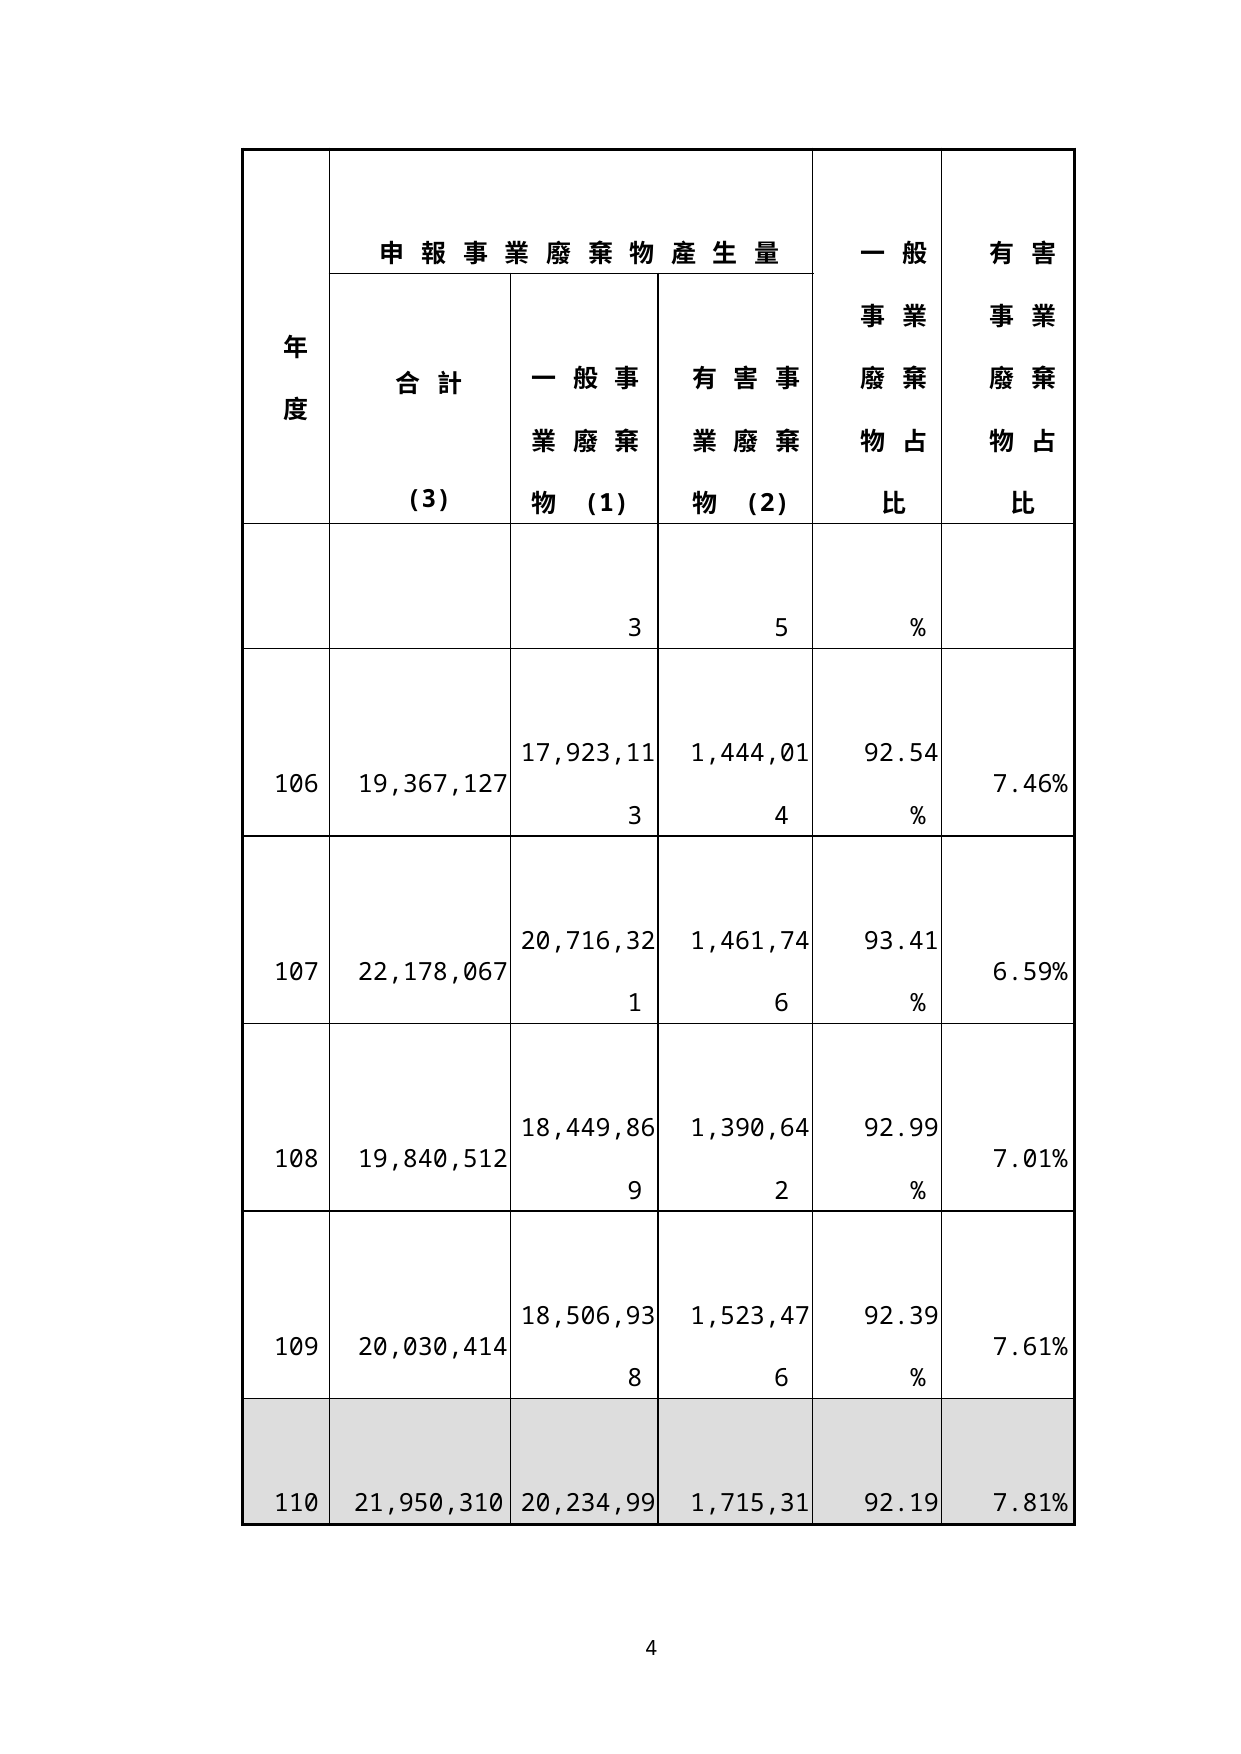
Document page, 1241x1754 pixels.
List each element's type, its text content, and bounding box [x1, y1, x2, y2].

table_cell 20,234,99 [511, 1399, 657, 1523]
table_cell % [813, 524, 941, 648]
table_cell 18,506,938 [511, 1212, 657, 1398]
table_cell 6.59% [942, 837, 1073, 1023]
table_cell 一般事業廢棄物(1) [511, 274, 657, 523]
table_cell 3 [511, 524, 657, 648]
table_cell 18,449,869 [511, 1024, 657, 1210]
table_cell 106 [244, 649, 329, 835]
table_cell 92.19 [813, 1399, 941, 1523]
table_cell 7.46% [942, 649, 1073, 835]
table_header 一般事業廢棄物占比(1)/(3) [813, 151, 941, 523]
table_cell 1,461,746 [659, 837, 812, 1023]
table_cell 有害事業廢棄物(2) [659, 274, 812, 523]
table_cell 17,923,113 [511, 649, 657, 835]
table_cell 110 [244, 1399, 329, 1523]
table_cell 21,950,310 [330, 1399, 510, 1523]
table_cell 92.39% [813, 1212, 941, 1398]
table_cell 93.41% [813, 837, 941, 1023]
table_cell 92.99% [813, 1024, 941, 1210]
table_header 年度 [244, 151, 329, 523]
table_cell 5 [659, 524, 812, 648]
table_cell 20,716,321 [511, 837, 657, 1023]
table_cell [244, 524, 329, 648]
table_cell [942, 524, 1073, 648]
table_cell 109 [244, 1212, 329, 1398]
table_cell 92.54% [813, 649, 941, 835]
table_cell 7.61% [942, 1212, 1073, 1398]
table_cell 107 [244, 837, 329, 1023]
table_cell 1,444,014 [659, 649, 812, 835]
table_cell 7.81% [942, 1399, 1073, 1523]
table_cell 19,367,127 [330, 649, 510, 835]
table_cell 合計 (3) [330, 274, 510, 523]
table_header 有害事業廢棄物占比(2)/(3) [942, 151, 1073, 523]
table_cell 20,030,414 [330, 1212, 510, 1398]
table_cell 7.01% [942, 1024, 1073, 1210]
table_cell [330, 524, 510, 648]
table_cell 19,840,512 [330, 1024, 510, 1210]
table_cell 1,390,642 [659, 1024, 812, 1210]
table_cell 1,715,31 [659, 1399, 812, 1523]
table_header 申報事業廢棄物產生量 [330, 151, 812, 273]
table_cell 108 [244, 1024, 329, 1210]
table_cell 22,178,067 [330, 837, 510, 1023]
table_cell 1,523,476 [659, 1212, 812, 1398]
